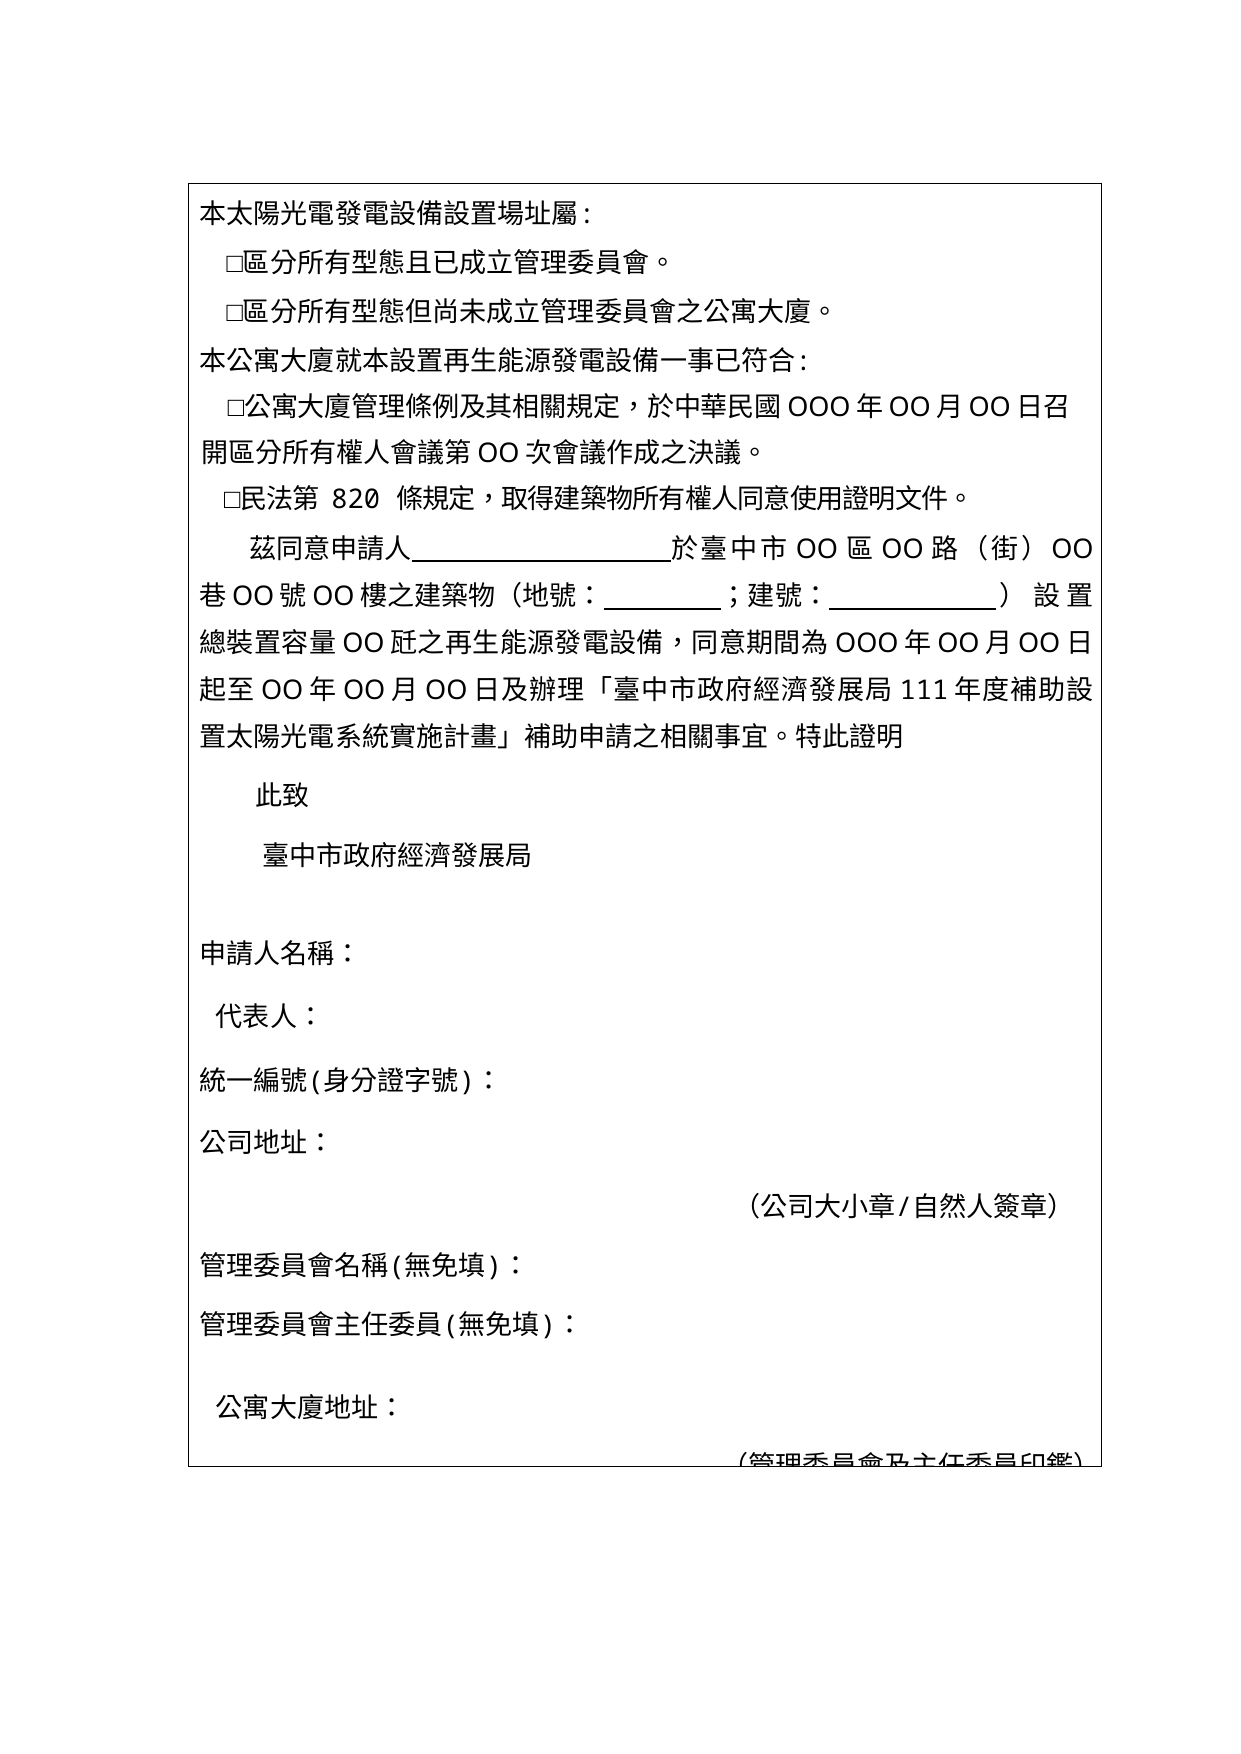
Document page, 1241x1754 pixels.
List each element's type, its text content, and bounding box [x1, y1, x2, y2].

text □區分所有型態且已成立管理委員會。 [199, 241, 1101, 281]
text □區分所有型態但尚未成立管理委員會之公寓大廈。 [199, 290, 1101, 330]
text 代表人： [199, 995, 393, 1034]
text 本太陽光電發電設備設置場址屬: [199, 192, 1101, 232]
text 申請人名稱： [199, 932, 393, 971]
text 統一編號(身分證字號)： [199, 1058, 518, 1098]
text （管理委員會及主任委員印鑑） [189, 1450, 1101, 1466]
text 此致 [256, 774, 1101, 813]
text 公寓大廈地址： [199, 1386, 593, 1426]
text 臺中市政府經濟發展局 [262, 833, 1101, 873]
text 管理委員會主任委員(無免填)： [199, 1303, 593, 1343]
text □民法第 820 條規定，取得建築物所有權人同意使用證明文件。 [199, 477, 1101, 517]
text 茲同意申請人 於臺中市OO區OO路（街）OO巷OO號OO樓之建築物（地號： ；建號： ）設置總裝置容量OO瓩之再生能源發電設備，同意期間為OOO年OO月OO日起至OO年OO月OO日及辦理「臺中市政府經濟發展局111年度補助設置太陽光電系統實施計畫」補助申請之相關事宜。特此證明 [199, 527, 1093, 755]
text 公司地址： [199, 1121, 518, 1161]
text □公寓大廈管理條例及其相關規定，於中華民國OOO年OO月OO日召開區分所有權人會議第OO次會議作成之決議。 [201, 385, 1090, 471]
text （公司大小章/自然人簽章） [733, 1184, 1101, 1224]
text 本公寓大廈就本設置再生能源發電設備一事已符合: [199, 339, 1101, 379]
text 管理委員會名稱(無免填)： [199, 1244, 1101, 1283]
